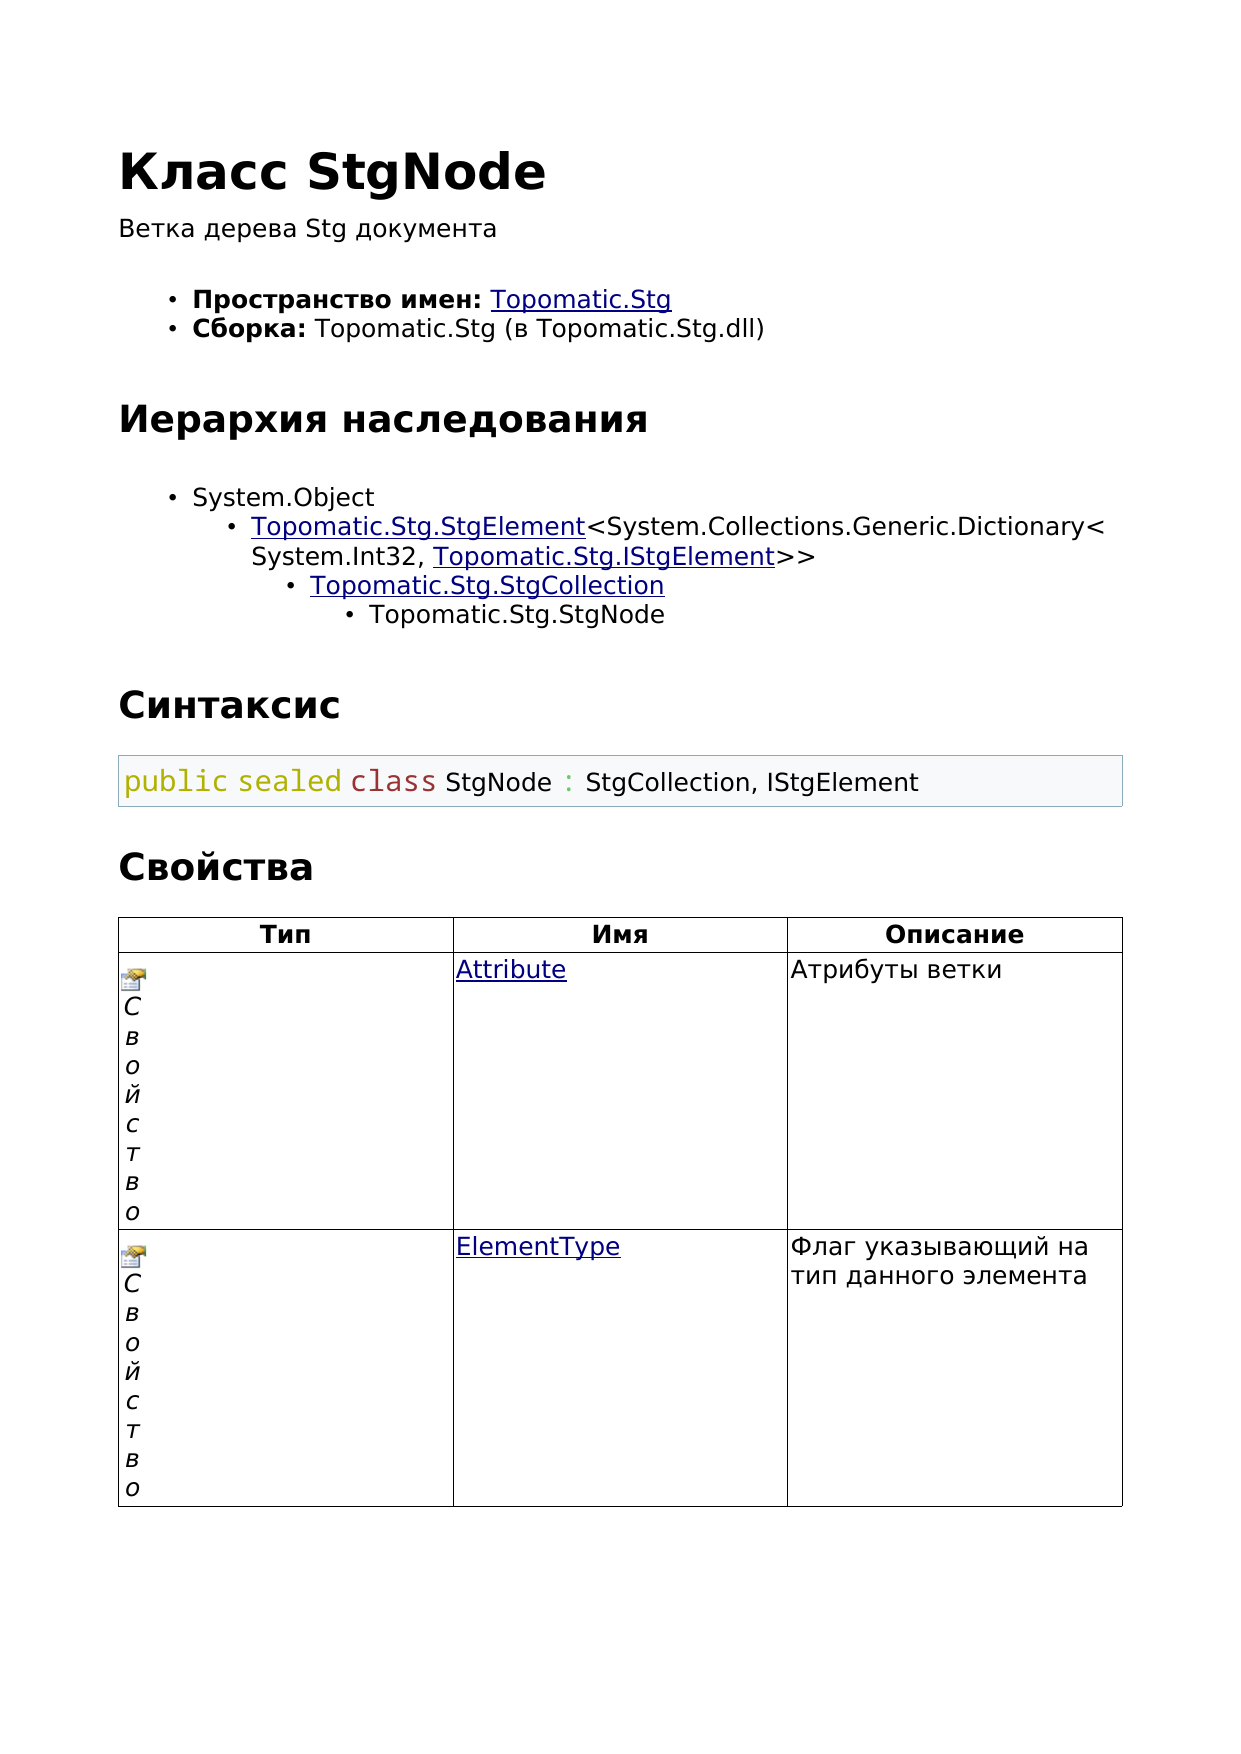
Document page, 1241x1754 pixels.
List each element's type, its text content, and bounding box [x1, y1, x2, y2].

list System.Object [177, 483, 1122, 513]
table_cell Флаг указывающий на тип данного элемента [788, 1230, 1122, 1506]
picture [121, 967, 147, 993]
table_cell ElementType [454, 1230, 787, 1506]
picture [121, 1244, 147, 1270]
table_header Описание [788, 918, 1122, 952]
table_header public sealed class StgNode : StgCollection, IStgElement [119, 756, 1122, 806]
table_header Тип [119, 918, 453, 952]
table_cell [119, 953, 453, 1229]
text Ветка дерева Stg документа [118, 214, 1122, 243]
subtitle Синтаксис [118, 684, 1122, 727]
table_cell [119, 1230, 453, 1506]
list Topomatic.Stg.StgNode [354, 600, 1122, 629]
list Сборка: Topomatic.Stg (в Topomatic.Stg.dll) [177, 314, 1122, 343]
table_cell Атрибуты ветки [788, 953, 1122, 1229]
table_cell Attribute [454, 953, 787, 1229]
subtitle Класс StgNode [118, 143, 1122, 201]
list Пространство имен: Topomatic.Stg [177, 285, 1122, 314]
subtitle Свойства [118, 846, 1122, 890]
list Topomatic.Stg.StgElement<System.Collections.Generic.Dictionary<System.Int32, Topomatic.Stg.IStgElement>> [236, 513, 1122, 571]
subtitle Иерархия наследования [118, 398, 1122, 441]
list Topomatic.Stg.StgCollection [295, 571, 1122, 600]
table_header Имя [454, 918, 787, 952]
